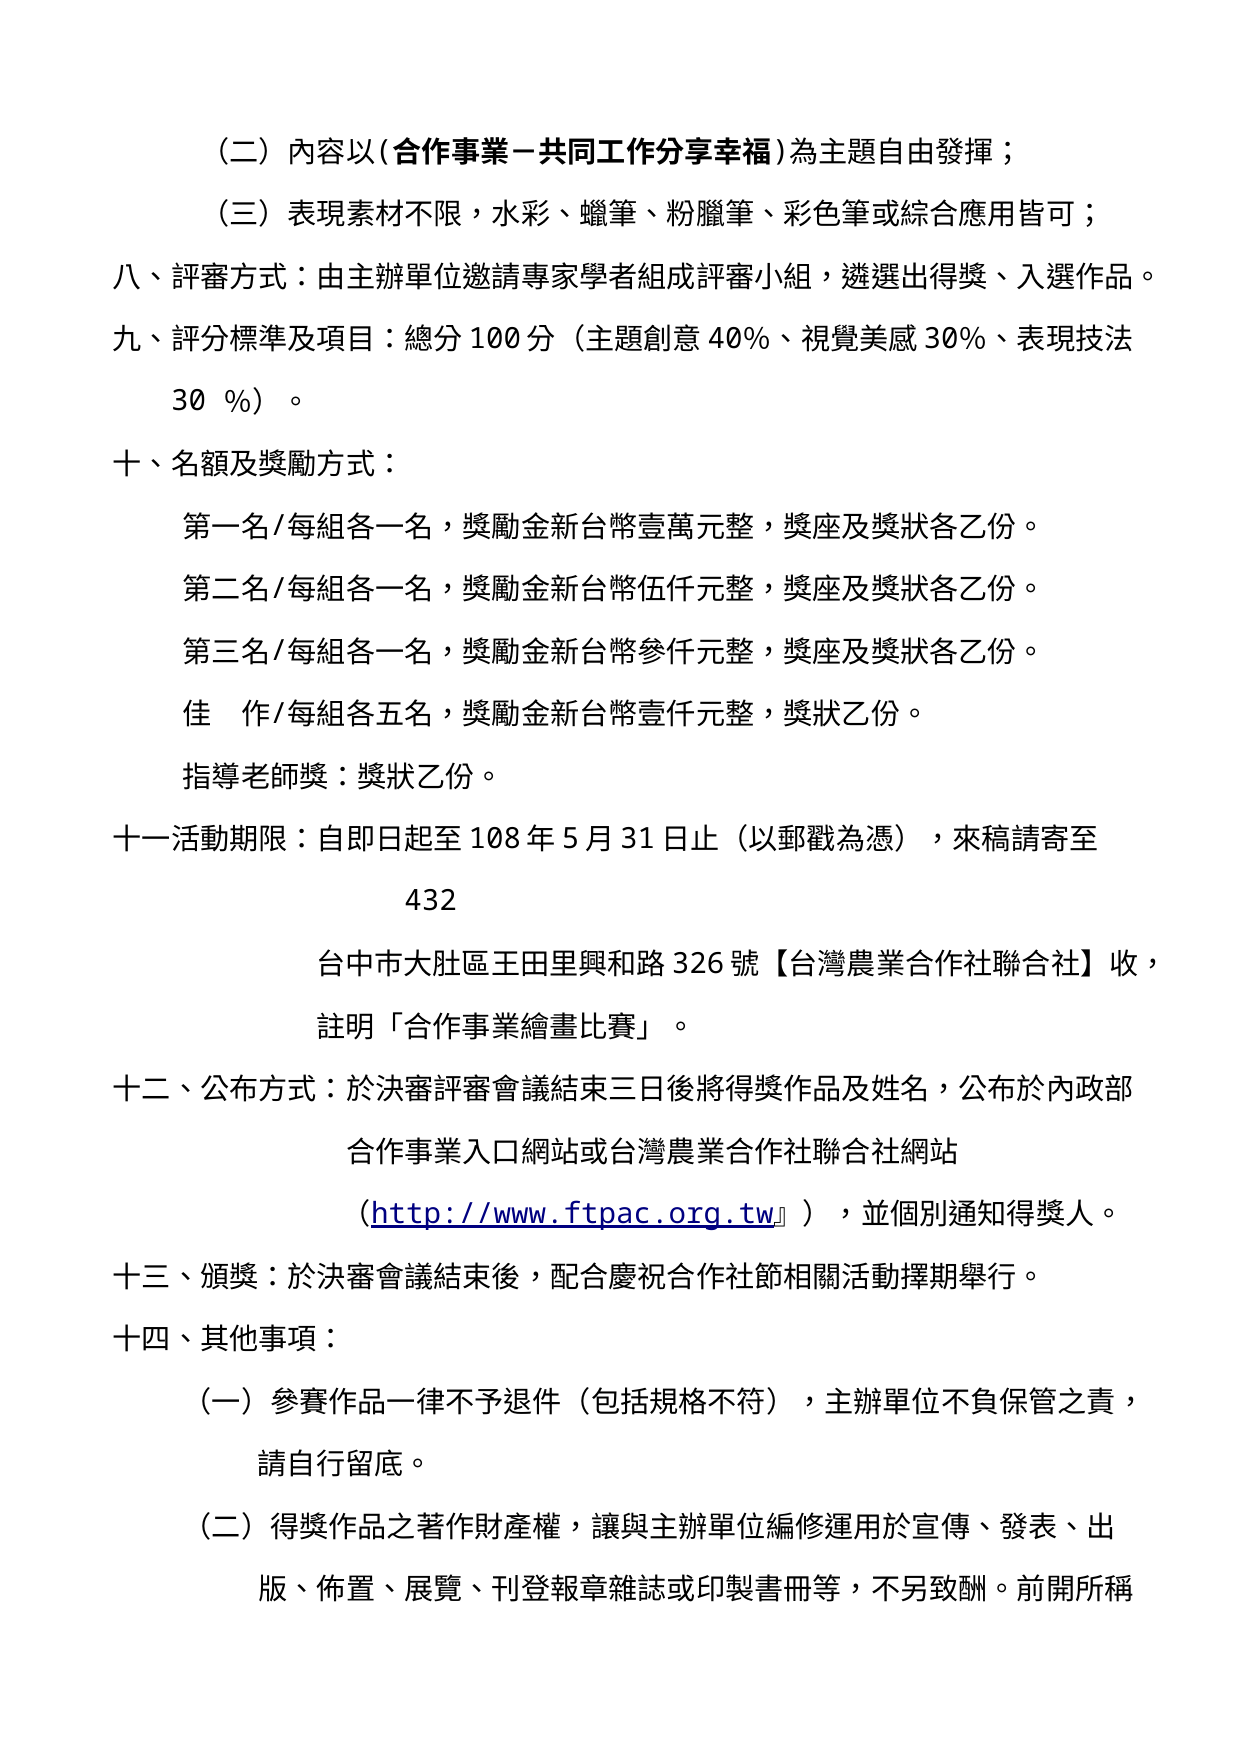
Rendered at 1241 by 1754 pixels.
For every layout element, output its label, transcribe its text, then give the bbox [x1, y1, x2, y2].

text 十、名額及獎勵方式： [112, 420, 1144, 483]
text （http://www.ftpac.org.tw』），並個別通知得獎人。 [312, 1170, 1144, 1233]
text （三）表現素材不限，水彩、蠟筆、粉臘筆、彩色筆或綜合應用皆可； [112, 170, 1144, 233]
text 指導老師獎：獎狀乙份。 [112, 733, 1144, 795]
text （一）參賽作品一律不予退件（包括規格不符），主辦單位不負保管之責， [112, 1358, 1172, 1420]
text 九、評分標準及項目：總分100分（主題創意40％、視覺美感30％、表現技法30 ％）。 [112, 295, 1144, 420]
text 十三、頒獎：於決審會議結束後，配合慶祝合作社節相關活動擇期舉行。 [112, 1233, 1144, 1295]
text （二）內容以(合作事業－共同工作分享幸福)為主題自由發揮； [112, 108, 1144, 170]
text 八、評審方式：由主辦單位邀請專家學者組成評審小組，遴選出得獎、入選作品。 [112, 233, 1144, 295]
text 第一名/每組各一名，獎勵金新台幣壹萬元整，獎座及獎狀各乙份。 [112, 483, 1144, 545]
text 十四、其他事項： [112, 1295, 1144, 1358]
text 十一活動期限：自即日起至108年5月31日止（以郵戳為憑），來稿請寄至432 [112, 795, 1144, 920]
text 佳 作/每組各五名，獎勵金新台幣壹仟元整，獎狀乙份。 [112, 670, 1144, 733]
text 第二名/每組各一名，獎勵金新台幣伍仟元整，獎座及獎狀各乙份。 [112, 545, 1144, 608]
text 十二、公布方式：於決審評審會議結束三日後將得獎作品及姓名，公布於內政部合作事業入口網站或台灣農業合作社聯合社網站 [112, 1045, 1144, 1170]
text 註明「合作事業繪畫比賽」。 [316, 983, 1144, 1045]
text 台中巿大肚區王田里興和路326號【台灣農業合作社聯合社】收， [316, 920, 1144, 983]
text 第三名/每組各一名，獎勵金新台幣參仟元整，獎座及獎狀各乙份。 [112, 608, 1144, 670]
text 請自行留底。 [257, 1420, 1172, 1483]
text （二）得獎作品之著作財產權，讓與主辦單位編修運用於宣傳、發表、出版、佈置、展覽、刊登報章雜誌或印製書冊等，不另致酬。前開所稱 [112, 1483, 1144, 1608]
